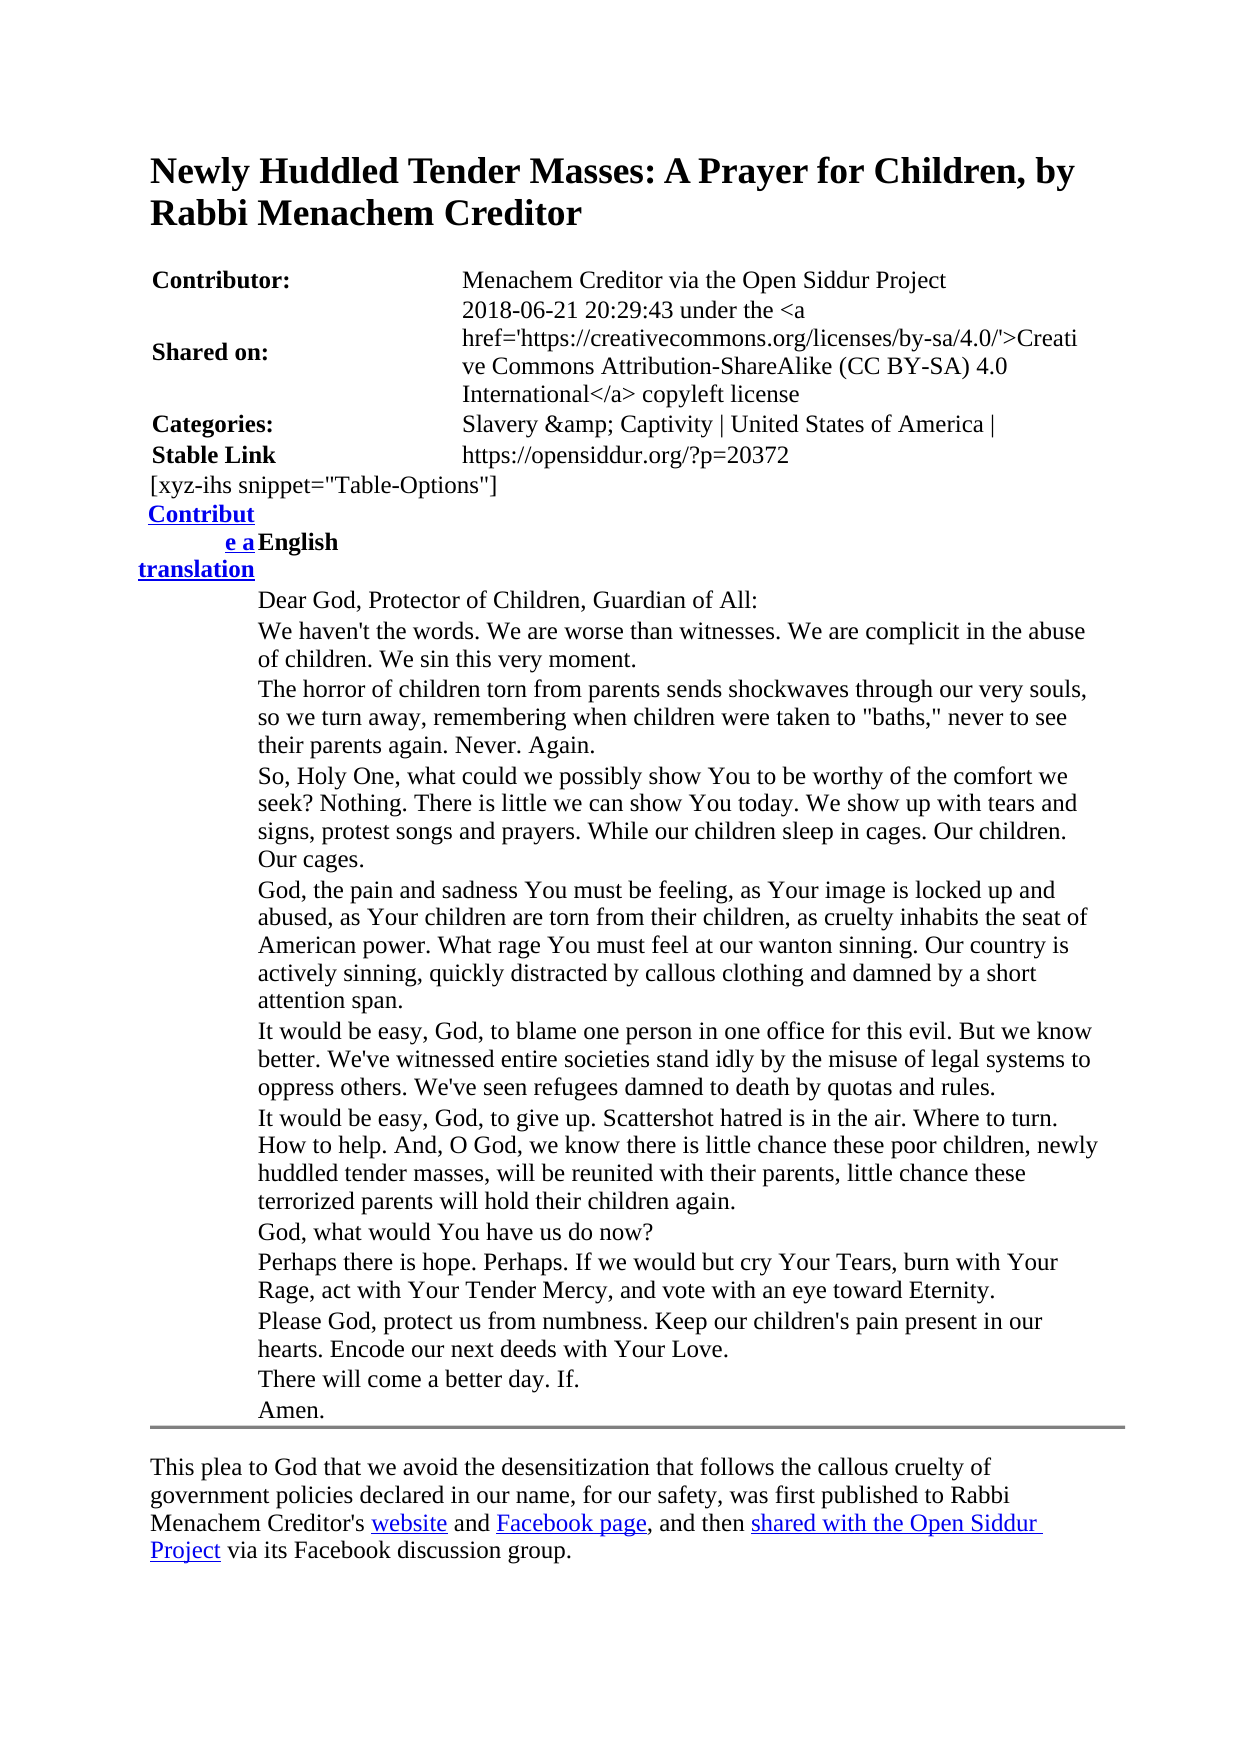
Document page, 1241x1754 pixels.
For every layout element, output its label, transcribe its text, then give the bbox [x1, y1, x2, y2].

table_cell There will come a better day. If. [256, 1364, 1105, 1395]
table_cell Shared on: [150, 295, 460, 409]
table_cell It would be easy, God, to blame one person in one office for this evil. But we know better. We've witnessed entire societies stand idly by the misuse of legal systems to oppress others. We've seen refugees damned to death by quotas and rules. [256, 1016, 1105, 1102]
table_cell We haven't the words. We are worse than witnesses. We are complicit in the abuse of children. We sin this very moment. [256, 616, 1105, 674]
table_cell Slavery &amp; Captivity | United States of America | [460, 409, 1090, 440]
table_cell [135, 760, 256, 874]
table_cell It would be easy, God, to give up. Scattershot hatred is in the air. Where to turn. How to help. And, O God, we know there is little chance these poor children, newly huddled tender masses, will be reunited with their parents, little chance these terrorized parents will hold their children again. [256, 1102, 1105, 1216]
table_cell [135, 1247, 256, 1306]
table_cell Amen. [256, 1395, 1105, 1425]
table_cell [135, 674, 256, 760]
table_cell Dear God, Protector of Children, Guardian of All: [256, 585, 1105, 616]
table_cell [135, 1364, 256, 1395]
table_cell 2018-06-21 20:29:43 under the <a href='https://creativecommons.org/licenses/by-sa/4.0/'>Creative Commons Attribution-ShareAlike (CC BY-SA) 4.0 International</a> copyleft license [460, 295, 1090, 409]
table_cell [135, 585, 256, 616]
table_cell [135, 1102, 256, 1216]
table_cell [135, 1306, 256, 1364]
table_cell https://opensiddur.org/?p=20372 [460, 440, 1090, 471]
table_cell [135, 874, 256, 1016]
table_cell Stable Link [150, 440, 460, 471]
table_cell [135, 1016, 256, 1102]
table_header Contribute a translation [135, 499, 256, 585]
table_cell [135, 616, 256, 674]
table_cell God, the pain and sadness You must be feeling, as Your image is locked up and abused, as Your children are torn from their children, as cruelty inhabits the seat of American power. What rage You must feel at our wanton sinning. Our country is actively sinning, quickly distracted by callous clothing and damned by a short attention span. [256, 874, 1105, 1016]
text This plea to God that we avoid the desensitization that follows the callous cruelty of government policies declared in our name, for our safety, was first published to Rabbi Menachem Creditor's website and Facebook page, and then shared with the Open Siddur Project via its Facebook discussion group. [150, 1453, 1090, 1564]
table_header English [256, 499, 1105, 585]
table_cell [135, 1216, 256, 1247]
text [xyz-ihs snippet="Table-Options"] [150, 471, 1090, 498]
table_cell Perhaps there is hope. Perhaps. If we would but cry Your Tears, burn with Your Rage, act with Your Tender Mercy, and vote with an eye toward Eternity. [256, 1247, 1105, 1306]
table_cell God, what would You have us do now? [256, 1216, 1105, 1247]
table_cell The horror of children torn from parents sends shockwaves through our very souls, so we turn away, remembering when children were taken to "baths," never to see their parents again. Never. Again. [256, 674, 1105, 760]
subtitle Newly Huddled Tender Masses: A Prayer for Children, by Rabbi Menachem Creditor [150, 150, 1090, 233]
table_cell [135, 1395, 256, 1426]
table_cell So, Holy One, what could we possibly show You to be worthy of the comfort we seek? Nothing. There is little we can show You today. We show up with tears and signs, protest songs and prayers. While our children sleep in cages. Our children. Our cages. [256, 760, 1105, 874]
table_header Menachem Creditor via the Open Siddur Project [460, 264, 1090, 295]
table_cell Categories: [150, 409, 460, 440]
table_header Contributor: [150, 264, 460, 295]
table_cell Please God, protect us from numbness. Keep our children's pain present in our hearts. Encode our next deeds with Your Love. [256, 1306, 1105, 1364]
